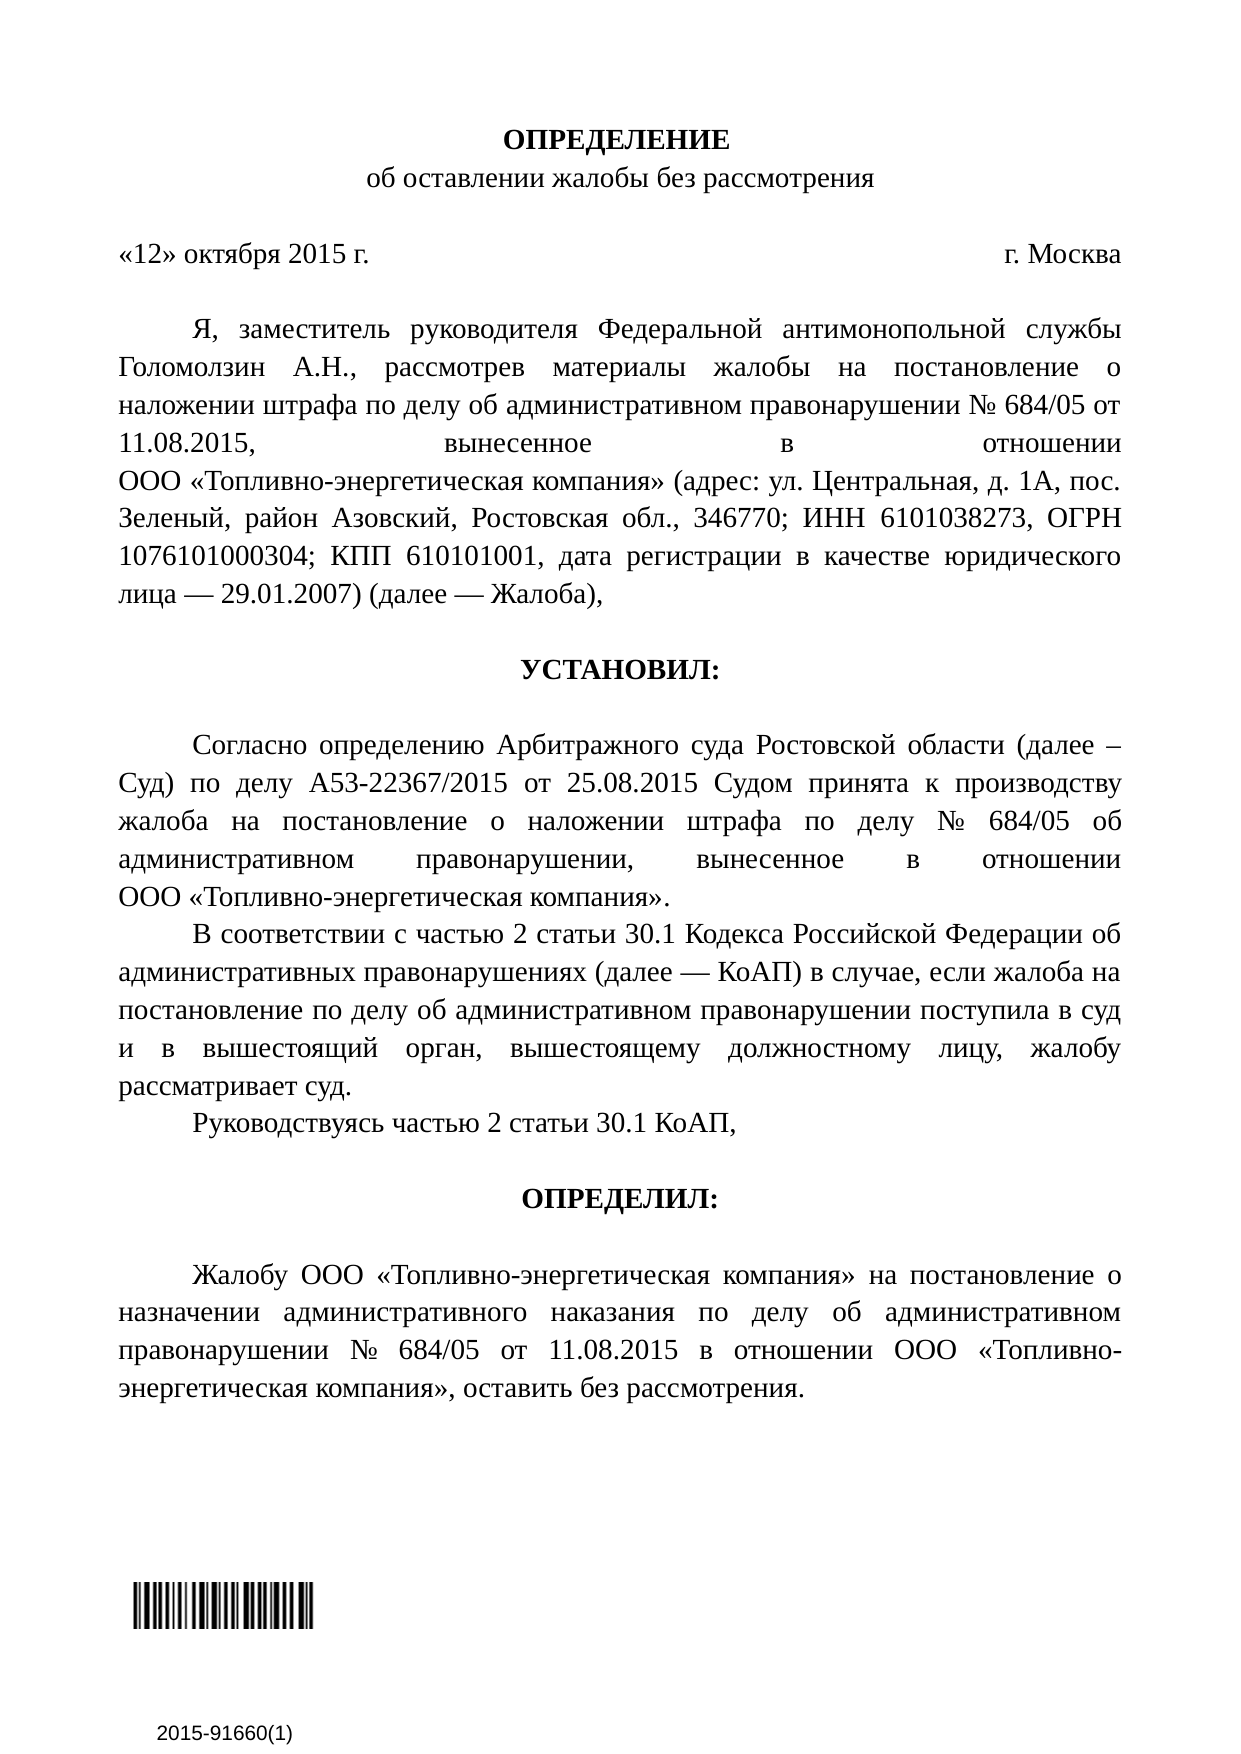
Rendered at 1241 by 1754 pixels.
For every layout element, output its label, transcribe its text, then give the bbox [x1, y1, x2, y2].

text «12» октября 2015 г. г. Москва [118, 232, 1122, 269]
text ОПРЕДЕЛИЛ: [118, 1177, 1122, 1215]
text ОПРЕДЕЛЕНИЕ [118, 118, 1122, 156]
text УСТАНОВИЛ: [118, 647, 1122, 685]
text В соответствии с частью 2 статьи 30.1 Кодекса Российской Федерации об административных правонарушениях (далее — КоАП) в случае, если жалоба на постановление по делу об административном правонарушении поступила в суд и в вышестоящий орган, вышестоящему должностному лицу, жалобу рассматривает суд. [118, 912, 1122, 1101]
text Руководствуясь частью 2 статьи 30.1 КоАП, [118, 1101, 1122, 1139]
text об оставлении жалобы без рассмотрения [118, 156, 1122, 194]
text Я, заместитель руководителя Федеральной антимонопольной службы Голомолзин А.Н., рассмотрев материалы жалобы на постановление о наложении штрафа по делу об административном правонарушении № 684/05 от 11.08.2015, вынесенное в отношении ООО «Топливно-энергетическая компания» (адрес: ул. Центральная, д. 1А, пос. Зеленый, район Азовский, Ростовская обл., 346770; ИНН 6101038273, ОГРН 1076101000304; КПП 610101001, дата регистрации в качестве юридического лица — 29.01.2007) (далее — Жалоба), [118, 307, 1122, 610]
text Жалобу ООО «Топливно-энергетическая компания» на постановление о назначении административного наказания по делу об административном правонарушении № 684/05 от 11.08.2015 в отношении ООО «Топливно-энергетическая компания», оставить без рассмотрения. [118, 1252, 1122, 1404]
picture [118, 1582, 331, 1629]
text Согласно определению Арбитражного суда Ростовской области (далее – Суд) по делу А53-22367/2015 от 25.08.2015 Судом принята к производству жалоба на постановление о наложении штрафа по делу № 684/05 об административном правонарушении, вынесенное в отношении ООО «Топливно-энергетическая компания». [118, 723, 1122, 912]
